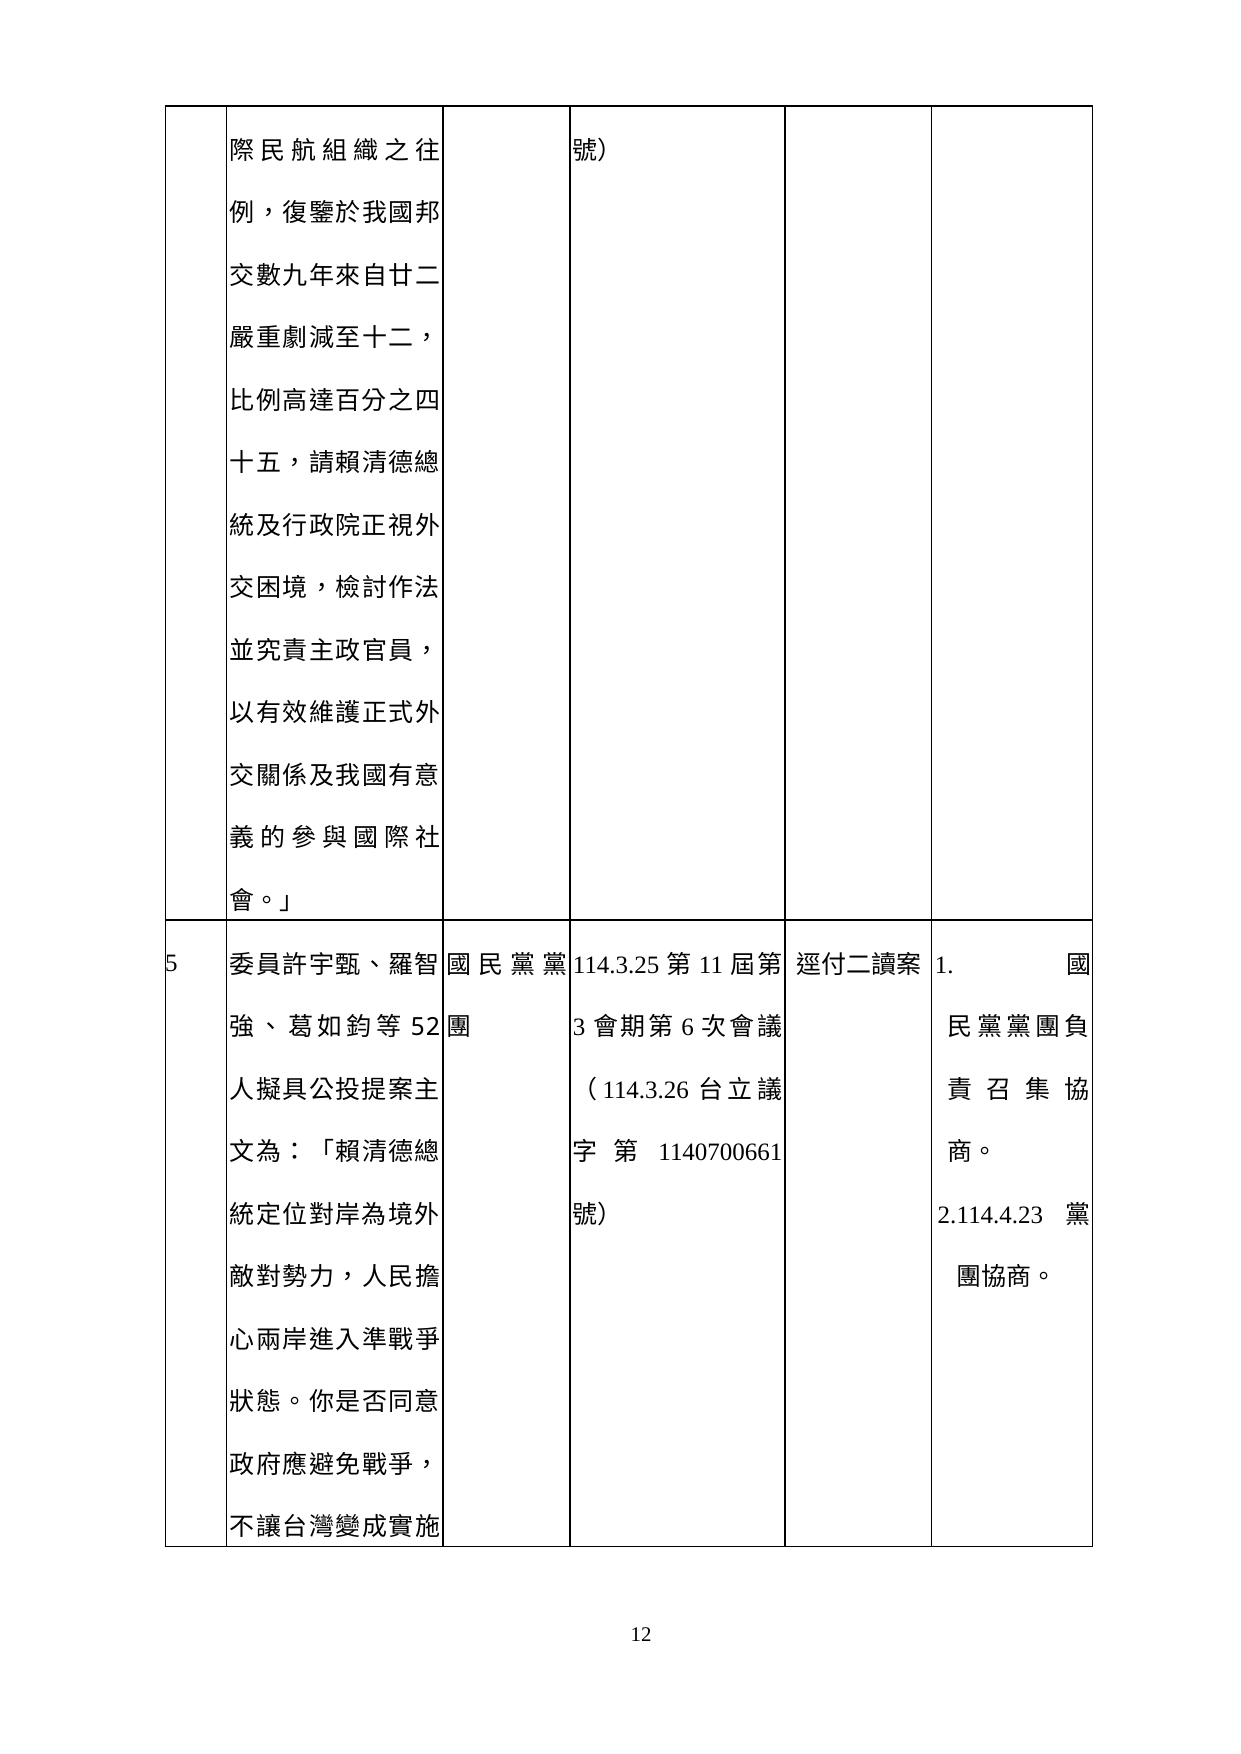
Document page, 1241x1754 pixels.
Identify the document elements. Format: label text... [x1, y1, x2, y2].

table_cell [166, 921, 226, 1546]
table_cell 號） [571, 107, 784, 919]
table_cell 逕付二讀案 [786, 921, 931, 1546]
table_cell 114.3.25第11屆第3會期第6次會議（114.3.26台立議字第1140700661號） [571, 921, 784, 1546]
table_cell 委員許宇甄、羅智強、葛如鈞等52人擬具公投提案主文為：「賴清德總統定位對岸為境外敵對勢力，人民擔心兩岸進入準戰爭狀態。你是否同意政府應避免戰爭，不讓台灣變成實施 [227, 921, 442, 1546]
table_cell 國民黨黨團負責召集協商。 114.4.23黨團協商。 [932, 921, 1092, 1546]
table_cell 國民黨黨團 [444, 921, 569, 1546]
table_cell [786, 107, 931, 919]
table_cell [932, 107, 1092, 919]
table_cell [166, 107, 226, 919]
table_cell 際民航組織之往例，復鑒於我國邦交數九年來自廿二嚴重劇減至十二，比例高達百分之四十五，請賴清德總統及行政院正視外交困境，檢討作法並究責主政官員，以有效維護正式外交關係及我國有意義的參與國際社會。」 [227, 107, 442, 919]
table_cell [444, 107, 569, 919]
